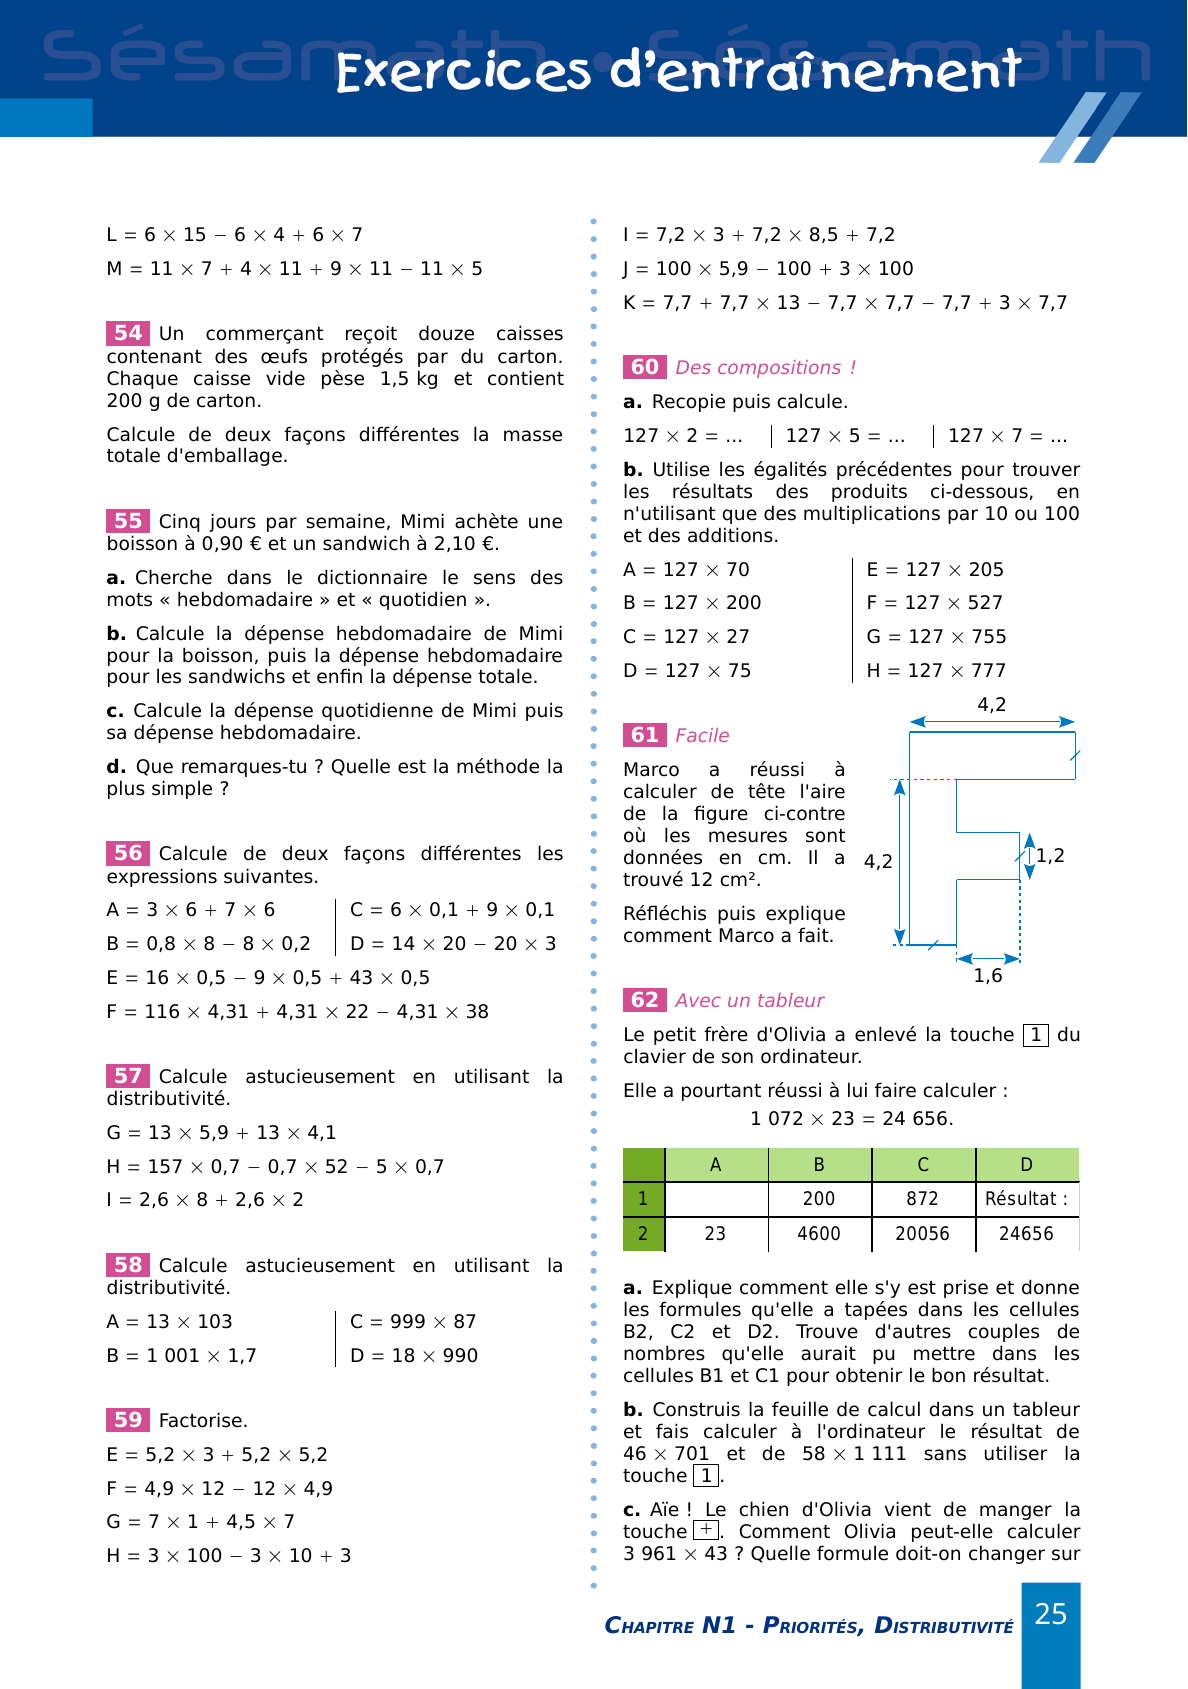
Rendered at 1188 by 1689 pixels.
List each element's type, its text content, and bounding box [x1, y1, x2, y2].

picture [0, 0, 1187, 163]
text C = 999 × 87 [350, 1311, 564, 1333]
list Aïe ! Le chien d'Olivia vient de manger la touche . Comment Olivia peut-elle calculer 3 961 × 43 ? Quelle formule doit-on changer sur [623, 1498, 1081, 1564]
list Cinq jours par semaine, Mimi achète une boisson à 0,90 € et un sandwich à 2,10 €. [106, 509, 564, 555]
text Marco a réussi à calculer de tête l'aire de la figure ci-contre où les mesures sont données en cm. Il a trouvé 12 cm². [957, 759, 1081, 891]
list Avec un tableur [667, 988, 1081, 1012]
list Un commerçant reçoit douze caisses contenant des œufs protégés par du carton. Chaque caisse vide pèse 1,5 kg et contient 200 g de carton. [106, 321, 564, 412]
text K = 7,7  7,7 × 13 − 7,7 × 7,7 − 7,7  3 × 7,7 [623, 292, 1081, 314]
text M = 11 × 7  4 × 11  9 × 11 − 11 × 5 [106, 258, 564, 280]
text I = 2,6 × 8  2,6 × 2 [106, 1189, 564, 1211]
text A = 13 × 103 [106, 1311, 320, 1333]
list 127 × 5 = ... [785, 425, 918, 447]
list A = 127 × 70 [623, 558, 837, 580]
list Factorise. [150, 1408, 564, 1432]
list Calcule la dépense hebdomadaire de Mimi pour la boisson, puis la dépense hebdomadaire pour les sandwichs et enfin la dépense totale. [106, 622, 564, 688]
text E = 5,2 × 3  5,2 × 5,2 [106, 1444, 564, 1466]
list 127 × 7 = ... [948, 425, 1081, 447]
list Calcule de deux façons différentes les expressions suivantes. [106, 841, 564, 887]
text B = 1 001 × 1,7 [106, 1344, 320, 1366]
list Construis la feuille de calcul dans un tableur et fais calculer à l'ordinateur le résultat de 46 × 701 et de 58 × 1 111 sans utiliser la touche . [623, 1398, 1081, 1487]
text D = 14 × 20 − 20 × 3 [350, 933, 564, 955]
list D = 127 × 75 [623, 660, 837, 682]
text H = 157 × 0,7 − 0,7 × 52 − 5 × 0,7 [106, 1156, 564, 1178]
list Le petit frère d'Olivia a enlevé la touche du clavier de son ordinateur. [623, 1024, 1081, 1068]
text D = 18 × 990 [350, 1344, 564, 1366]
list Des compositions ! [667, 355, 1081, 379]
list Calcule astucieusement en utilisant la distributivité. [106, 1253, 564, 1299]
text E = 16 × 0,5 − 9 × 0,5  43 × 0,5 [106, 967, 564, 989]
text 1 072 × 23 = 24 656. [623, 1108, 1081, 1130]
list Utilise les égalités précédentes pour trouver les résultats des produits ci-dessous, en n'utilisant que des multiplications par 10 ou 100 et des additions. [623, 459, 1081, 547]
list Calcule astucieusement en utilisant la distributivité. [106, 1064, 564, 1110]
list Que remarques-tu ? Quelle est la méthode la plus simple ? [106, 756, 564, 800]
list Calcule de deux façons différentes la masse totale d'emballage. [106, 423, 564, 467]
list G = 127 × 755 [866, 626, 1081, 648]
text F = 4,9 × 12 − 12 × 4,9 [106, 1478, 564, 1499]
list F = 127 × 527 [866, 592, 1081, 614]
text F = 116 × 4,31  4,31 × 22 − 4,31 × 38 [106, 1001, 564, 1022]
list Facile [667, 723, 1081, 747]
list H = 127 × 777 [866, 660, 1081, 682]
text C = 6 × 0,1  9 × 0,1 [350, 899, 564, 921]
text B = 0,8 × 8 − 8 × 0,2 [106, 933, 320, 955]
text J = 100 × 5,9 − 100  3 × 100 [623, 258, 1081, 280]
list 127 × 2 = ... [623, 425, 756, 447]
list E = 127 × 205 [866, 558, 1081, 580]
list B = 127 × 200 [623, 592, 837, 614]
text I = 7,2 × 3  7,2 × 8,5  7,2 [623, 224, 1081, 246]
text Marco a réussi à calculer de tête l'aire de la figure ci-contre où les mesures sont données en cm. Il a trouvé 12 cm². [910, 759, 1075, 891]
list Recopie puis calcule. [623, 391, 1081, 413]
text A = 3 × 6  7 × 6 [106, 899, 320, 921]
text H = 3 × 100 − 3 × 10  3 [106, 1545, 564, 1567]
text Marco a réussi à calculer de tête l'aire de la figure ci-contre où les mesures sont données en cm. Il a trouvé 12 cm². [623, 759, 909, 891]
text [957, 903, 1081, 947]
text [910, 903, 956, 944]
text Elle a pourtant réussi à lui faire calculer : [623, 1080, 1081, 1102]
list Explique comment elle s'y est prise et donne les formules qu'elle a tapées dans les cellules B2, C2 et D2. Trouve d'autres couples de nombres qu'elle aurait pu mettre dans les cellules B1 et C1 pour obtenir le bon résultat. [623, 1277, 1081, 1387]
text G = 7 × 1  4,5 × 7 [106, 1511, 564, 1533]
list C = 127 × 27 [623, 626, 837, 648]
text Réfléchis puis explique comment Marco a fait. [623, 903, 930, 947]
list Cherche dans le dictionnaire le sens des mots « hebdomadaire » et « quotidien ». [106, 567, 564, 611]
list G = 13 × 5,9  13 × 4,1 [106, 1122, 564, 1144]
text L = 6 × 15 − 6 × 4  6 × 7 [106, 224, 564, 246]
list Calcule la dépense quotidienne de Mimi puis sa dépense hebdomadaire. [106, 700, 564, 744]
